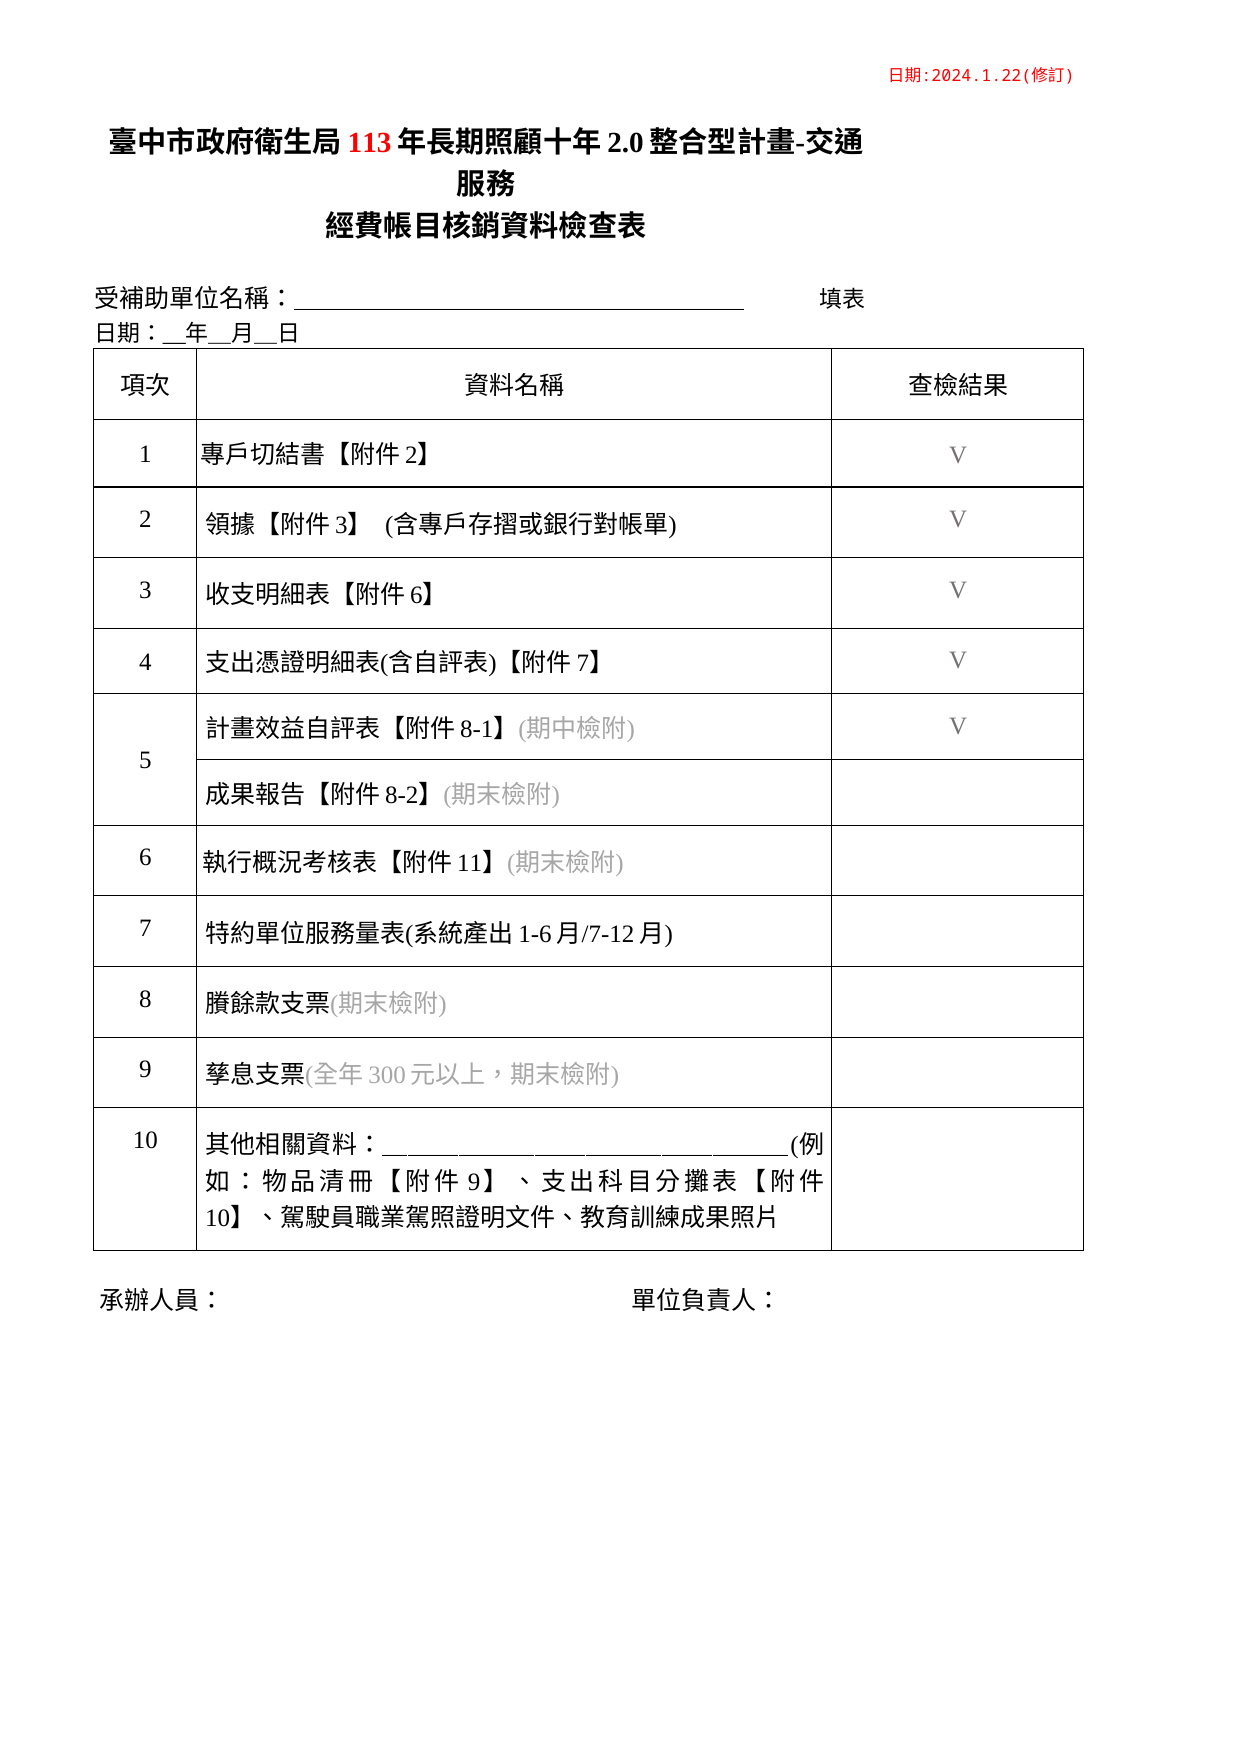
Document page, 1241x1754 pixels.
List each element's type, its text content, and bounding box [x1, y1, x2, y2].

table_cell 收支明細表【附件6】 [197, 558, 831, 628]
table_cell 成果報告【附件8-2】(期末檢附) [197, 760, 831, 825]
table_cell [832, 967, 1083, 1037]
table_cell 7 [94, 896, 196, 966]
table_cell 4 [94, 629, 196, 693]
table_cell 9 [94, 1038, 196, 1107]
table_cell [832, 1108, 1083, 1250]
text 承辦人員： 單位負責人： [99, 1280, 1095, 1316]
table_cell 3 [94, 558, 196, 628]
table_header 項次 [94, 349, 196, 419]
table_cell 2 [94, 488, 196, 557]
table_cell V [832, 558, 1083, 628]
table_header 資料名稱 [197, 349, 831, 419]
table_cell 專戶切結書【附件2】 [197, 420, 831, 486]
table_cell 執行概況考核表【附件11】(期末檢附) [197, 826, 831, 895]
table_cell V [832, 488, 1083, 557]
table_cell 1 [94, 420, 196, 486]
text 受補助單位名稱：＿＿＿＿＿＿＿＿＿＿＿＿＿＿＿＿＿＿ 填表日期：__年＿月＿日 [94, 278, 1100, 348]
table_cell [832, 760, 1083, 825]
table_cell V [832, 420, 1083, 486]
table_cell 孳息支票(全年300元以上，期末檢附) [197, 1038, 831, 1107]
table_cell V [832, 694, 1083, 759]
table_cell 10 [94, 1108, 196, 1250]
table_cell 計畫效益自評表【附件8-1】(期中檢附) [197, 694, 831, 759]
table_cell 6 [94, 826, 196, 895]
table_cell V [832, 629, 1083, 693]
table_cell 其他相關資料：＿＿＿＿＿＿＿＿＿＿＿＿＿＿＿＿(例如：物品清冊【附件9】、支出科目分攤表【附件10】、駕駛員職業駕照證明文件、教育訓練成果照片 [197, 1108, 831, 1250]
text 臺中市政府衛生局113年長期照顧十年2.0整合型計畫-交通服務 [99, 118, 873, 203]
table_cell 5 [94, 694, 196, 825]
table_cell 特約單位服務量表(系統產出1-6月/7-12月) [197, 896, 831, 966]
table_cell 支出憑證明細表(含自評表)【附件7】 [197, 629, 831, 693]
table_cell 賸餘款支票(期末檢附) [197, 967, 831, 1037]
text 經費帳目核銷資料檢查表 [99, 203, 873, 245]
table_cell [832, 896, 1083, 966]
table_cell [832, 1038, 1083, 1107]
table_cell [832, 826, 1083, 895]
table_header 查檢結果 [832, 349, 1083, 419]
table_cell 8 [94, 967, 196, 1037]
table_cell 領據【附件3】 (含專戶存摺或銀行對帳單) [197, 488, 831, 557]
